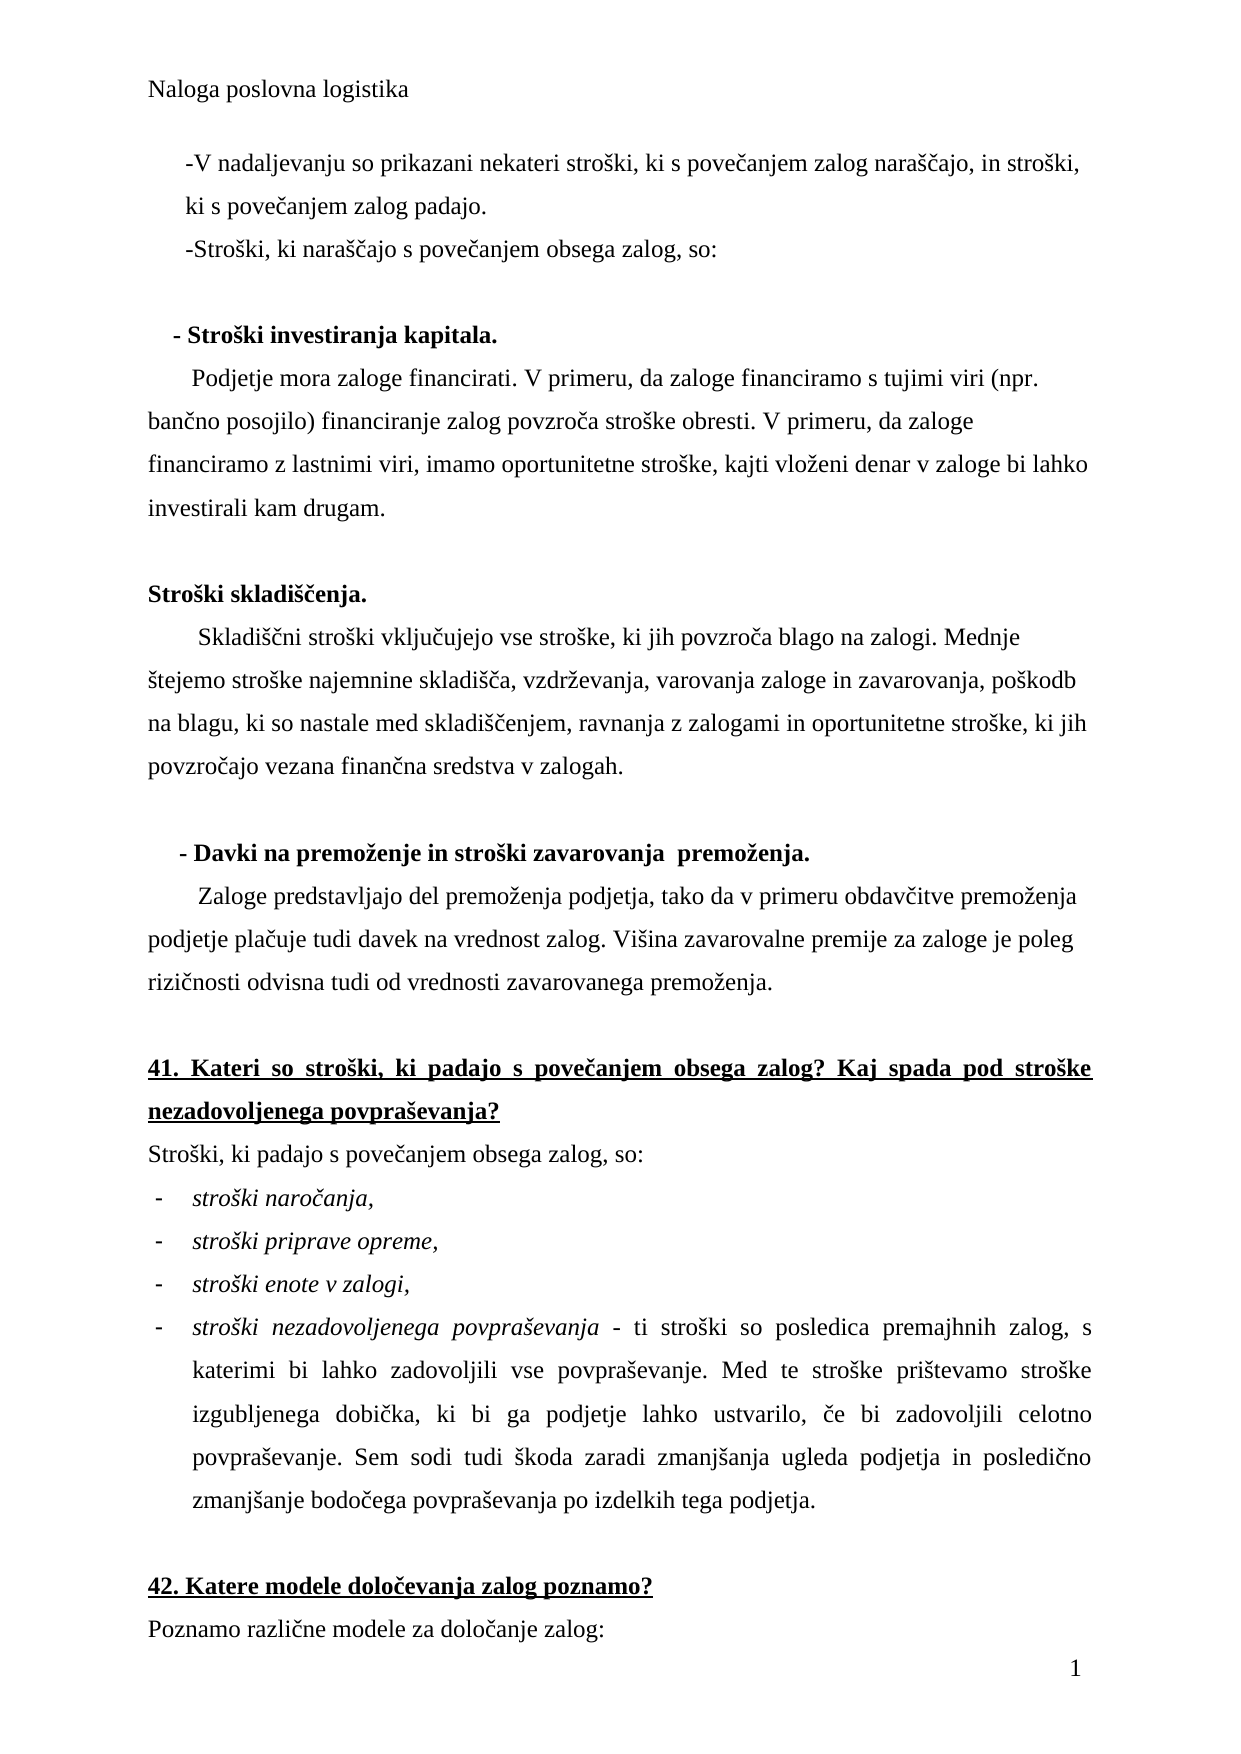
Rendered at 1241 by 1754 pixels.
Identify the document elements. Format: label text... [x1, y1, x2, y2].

text 41. Kateri so stroški, ki padajo s povečanjem obsega zalog? Kaj spada pod stroške [148, 1053, 1093, 1078]
text -Stroški, ki naraščajo s povečanjem obsega zalog, so: [185, 234, 1093, 263]
text nezadovoljenega povpraševanja? [148, 1080, 1093, 1125]
list stroški priprave opreme, [154, 1226, 1093, 1255]
text -V nadaljevanju so prikazani nekateri stroški, ki s povečanjem zalog naraščajo, in stroški, ki s povečanjem zalog padajo. [185, 148, 1093, 219]
text Stroški, ki padajo s povečanjem obsega zalog, so: [148, 1139, 1093, 1168]
list stroški enote v zalogi, [154, 1269, 1093, 1298]
text - Davki na premoženje in stroški zavarovanja premoženja. [148, 838, 1093, 866]
text 42. Katere modele določevanja zalog poznamo? [148, 1571, 1093, 1600]
text - Stroški investiranja kapitala. [148, 320, 1093, 349]
list stroški nezadovoljenega povpraševanja - ti stroški so posledica premajhnih zalog, s katerimi bi lahko zadovoljili vse povpraševanje. Med te stroške prištevamo stroške izgubljenega dobička, ki bi ga podjetje lahko ustvarilo, če bi zadovoljili celotno povpraševanje. Sem sodi tudi škoda zaradi zmanjšanja ugleda podjetja in posledično zmanjšanje bodočega povpraševanja po izdelkih tega podjetja. [154, 1312, 1093, 1514]
text Stroški skladiščenja. [148, 579, 1093, 608]
text Skladiščni stroški vključujejo vse stroške, ki jih povzroča blago na zalogi. Mednje štejemo stroške najemnine skladišča, vzdrževanja, varovanja zaloge in zavarovanja, poškodb na blagu, ki so nastale med skladiščenjem, ravnanja z zalogami in oportunitetne stroške, ki jih povzročajo vezana finančna sredstva v zalogah. [148, 622, 1093, 780]
text Zaloge predstavljajo del premoženja podjetja, tako da v primeru obdavčitve premoženja podjetje plačuje tudi davek na vrednost zalog. Višina zavarovalne premije za zaloge je poleg rizičnosti odvisna tudi od vrednosti zavarovanega premoženja. [148, 881, 1093, 996]
text Poznamo različne modele za določanje zalog: [148, 1614, 1093, 1643]
list stroški naročanja, [154, 1183, 1093, 1211]
text Podjetje mora zaloge financirati. V primeru, da zaloge financiramo s tujimi viri (npr. bančno posojilo) financiranje zalog povzroča stroške obresti. V primeru, da zaloge financiramo z lastnimi viri, imamo oportunitetne stroške, kajti vloženi denar v zaloge bi lahko investirali kam drugam. [148, 363, 1093, 521]
